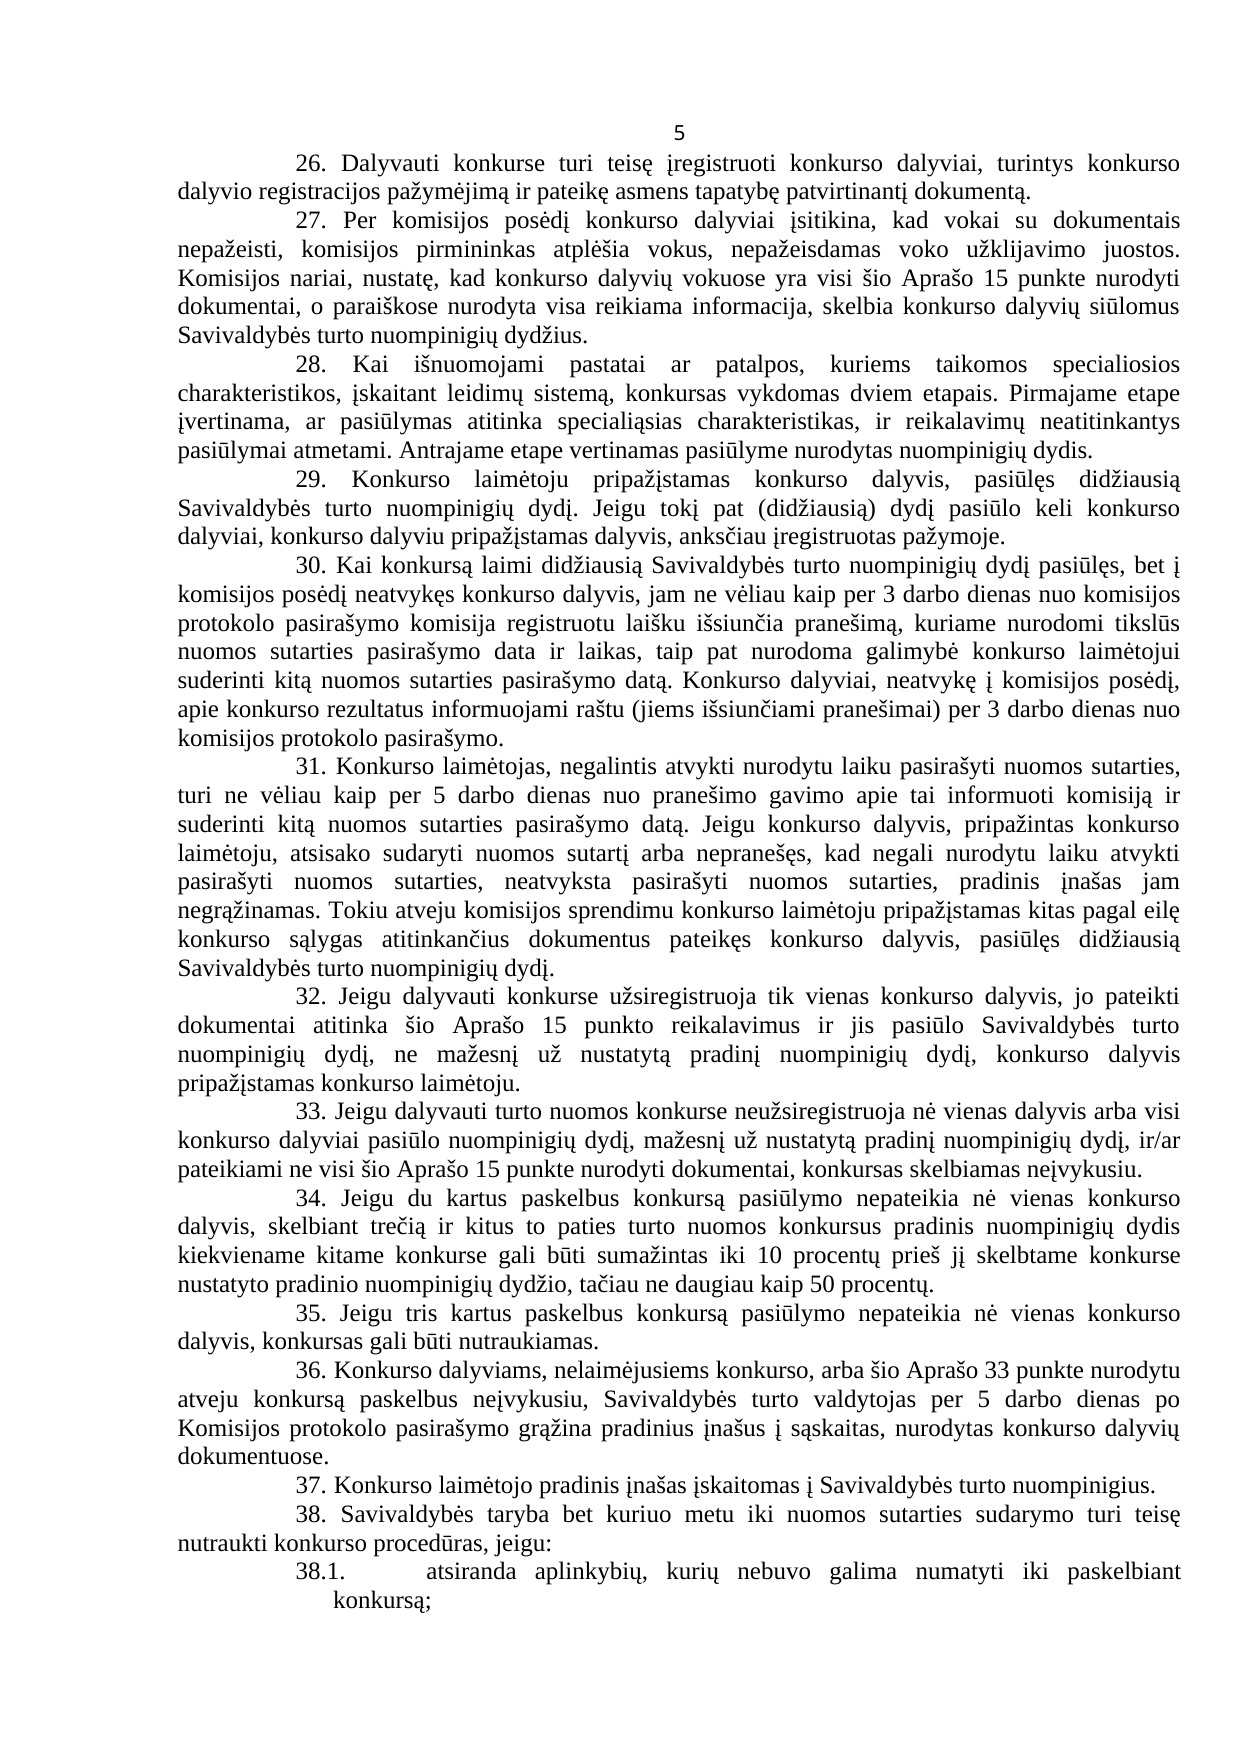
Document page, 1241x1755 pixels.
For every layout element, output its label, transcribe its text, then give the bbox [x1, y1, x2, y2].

text 38.1. atsiranda aplinkybių, kurių nebuvo galima numatyti iki paskelbiant konkursą; [295, 1556, 1181, 1614]
text 27. Per komisijos posėdį konkurso dalyviai įsitikina, kad vokai su dokumentais nepažeisti, komisijos pirmininkas atplėšia vokus, nepažeisdamas voko užklijavimo juostos. Komisijos nariai, nustatę, kad konkurso dalyvių vokuose yra visi šio Aprašo 15 punkte nurodyti dokumentai, o paraiškose nurodyta visa reikiama informacija, skelbia konkurso dalyvių siūlomus Savivaldybės turto nuompinigių dydžius. [177, 205, 1181, 349]
text 30. Kai konkursą laimi didžiausią Savivaldybės turto nuompinigių dydį pasiūlęs, bet į komisijos posėdį neatvykęs konkurso dalyvis, jam ne vėliau kaip per 3 darbo dienas nuo komisijos protokolo pasirašymo komisija registruotu laišku išsiunčia pranešimą, kuriame nurodomi tikslūs nuomos sutarties pasirašymo data ir laikas, taip pat nurodoma galimybė konkurso laimėtojui suderinti kitą nuomos sutarties pasirašymo datą. Konkurso dalyviai, neatvykę į komisijos posėdį, apie konkurso rezultatus informuojami raštu (jiems išsiunčiami pranešimai) per 3 darbo dienas nuo komisijos protokolo pasirašymo. [177, 550, 1181, 751]
text 33. Jeigu dalyvauti turto nuomos konkurse neužsiregistruoja nė vienas dalyvis arba visi konkurso dalyviai pasiūlo nuompinigių dydį, mažesnį už nustatytą pradinį nuompinigių dydį, ir/ar pateikiami ne visi šio Aprašo 15 punkte nurodyti dokumentai, konkursas skelbiamas neįvykusiu. [177, 1096, 1181, 1183]
text 31. Konkurso laimėtojas, negalintis atvykti nurodytu laiku pasirašyti nuomos sutarties, turi ne vėliau kaip per 5 darbo dienas nuo pranešimo gavimo apie tai informuoti komisiją ir suderinti kitą nuomos sutarties pasirašymo datą. Jeigu konkurso dalyvis, pripažintas konkurso laimėtoju, atsisako sudaryti nuomos sutartį arba nepranešęs, kad negali nurodytu laiku atvykti pasirašyti nuomos sutarties, neatvyksta pasirašyti nuomos sutarties, pradinis įnašas jam negrąžinamas. Tokiu atveju komisijos sprendimu konkurso laimėtoju pripažįstamas kitas pagal eilę konkurso sąlygas atitinkančius dokumentus pateikęs konkurso dalyvis, pasiūlęs didžiausią Savivaldybės turto nuompinigių dydį. [177, 751, 1181, 981]
text 35. Jeigu tris kartus paskelbus konkursą pasiūlymo nepateikia nė vienas konkurso dalyvis, konkursas gali būti nutraukiamas. [177, 1298, 1181, 1355]
text 34. Jeigu du kartus paskelbus konkursą pasiūlymo nepateikia nė vienas konkurso dalyvis, skelbiant trečią ir kitus to paties turto nuomos konkursus pradinis nuompinigių dydis kiekviename kitame konkurse gali būti sumažintas iki 10 procentų prieš jį skelbtame konkurse nustatyto pradinio nuompinigių dydžio, tačiau ne daugiau kaip 50 procentų. [177, 1183, 1181, 1298]
text 37. Konkurso laimėtojo pradinis įnašas įskaitomas į Savivaldybės turto nuompinigius. [177, 1470, 1181, 1499]
text 29. Konkurso laimėtoju pripažįstamas konkurso dalyvis, pasiūlęs didžiausią Savivaldybės turto nuompinigių dydį. Jeigu tokį pat (didžiausią) dydį pasiūlo keli konkurso dalyviai, konkurso dalyviu pripažįstamas dalyvis, anksčiau įregistruotas pažymoje. [177, 464, 1181, 550]
text 38. Savivaldybės taryba bet kuriuo metu iki nuomos sutarties sudarymo turi teisę nutraukti konkurso procedūras, jeigu: [177, 1499, 1181, 1556]
text 32. Jeigu dalyvauti konkurse užsiregistruoja tik vienas konkurso dalyvis, jo pateikti dokumentai atitinka šio Aprašo 15 punkto reikalavimus ir jis pasiūlo Savivaldybės turto nuompinigių dydį, ne mažesnį už nustatytą pradinį nuompinigių dydį, konkurso dalyvis pripažįstamas konkurso laimėtoju. [177, 981, 1181, 1096]
text 36. Konkurso dalyviams, nelaimėjusiems konkurso, arba šio Aprašo 33 punkte nurodytu atveju konkursą paskelbus neįvykusiu, Savivaldybės turto valdytojas per 5 darbo dienas po Komisijos protokolo pasirašymo grąžina pradinius įnašus į sąskaitas, nurodytas konkurso dalyvių dokumentuose. [177, 1355, 1181, 1470]
text 28. Kai išnuomojami pastatai ar patalpos, kuriems taikomos specialiosios charakteristikos, įskaitant leidimų sistemą, konkursas vykdomas dviem etapais. Pirmajame etape įvertinama, ar pasiūlymas atitinka specialiąsias charakteristikas, ir reikalavimų neatitinkantys pasiūlymai atmetami. Antrajame etape vertinamas pasiūlyme nurodytas nuompinigių dydis. [177, 349, 1181, 464]
text 26. Dalyvauti konkurse turi teisę įregistruoti konkurso dalyviai, turintys konkurso dalyvio registracijos pažymėjimą ir pateikę asmens tapatybę patvirtinantį dokumentą. [177, 148, 1181, 205]
